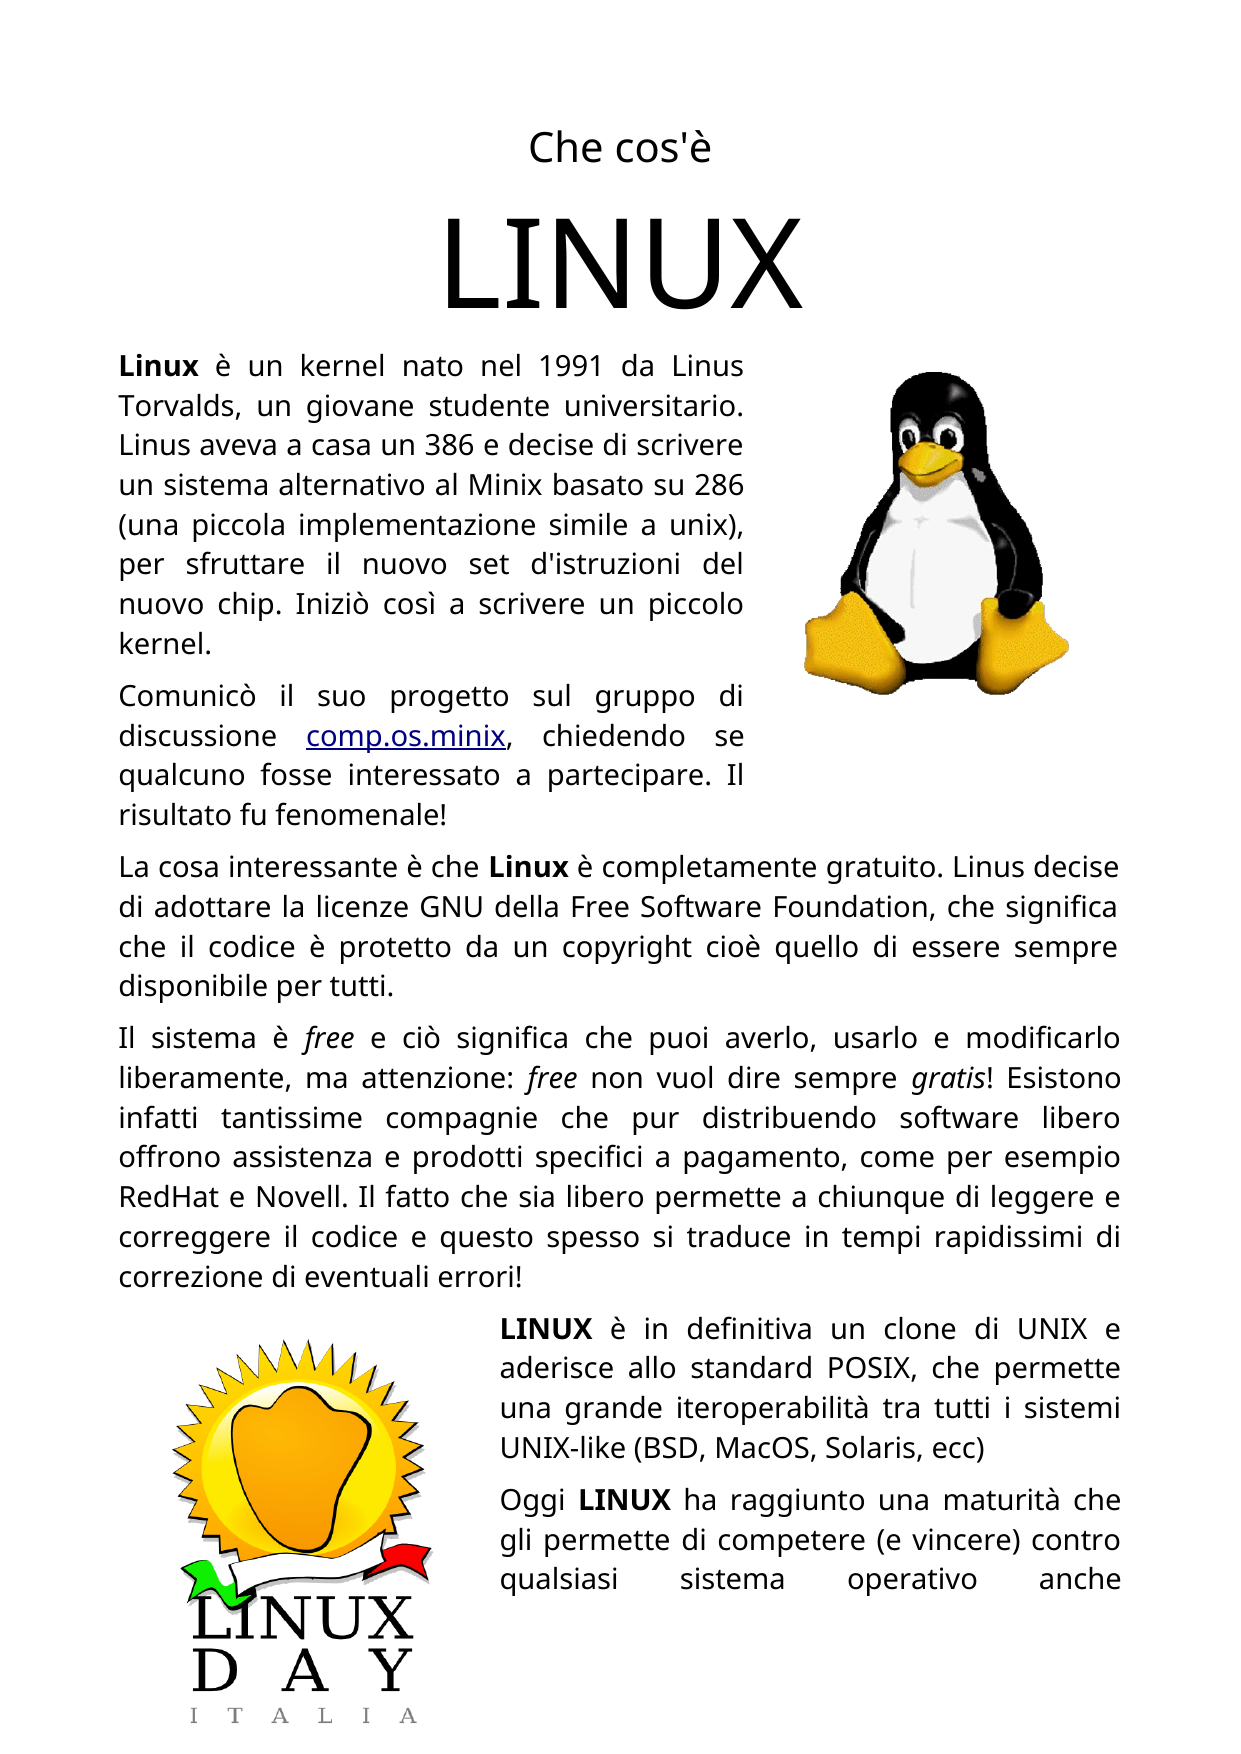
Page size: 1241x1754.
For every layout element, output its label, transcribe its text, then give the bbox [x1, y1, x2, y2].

text La cosa interessante è che Linux è completamente gratuito. Linus decise di adottare la licenze GNU della Free Software Foundation, che significa che il codice è protetto da un copyright cioè quello di essere sempre disponibile per tutti. [118, 846, 1120, 1005]
text Il sistema è free e ciò significa che puoi averlo, usarlo e modificarlo liberamente, ma attenzione: free non vuol dire sempre gratis! Esistono infatti tantissime compagnie che pur distribuendo software libero offrono assistenza e prodotti specifici a pagamento, come per esempio RedHat e Novell. Il fatto che sia libero permette a chiunque di leggere e correggere il codice e questo spesso si traduce in tempi rapidissimi di correzione di eventuali errori! [118, 1018, 1122, 1296]
text Oggi LINUX ha raggiunto una maturità che gli permette di competere (e vincere) contro qualsiasi sistema operativo anche [499, 1479, 1122, 1598]
text Linux è un kernel nato nel 1991 da Linus Torvalds, un giovane studente universitario. Linus aveva a casa un 386 e decise di scrivere un sistema alternativo al Minix basato su 286 (una piccola implementazione simile a unix), per sfruttare il nuovo set d'istruzioni del nuovo chip. Iniziò così a scrivere un piccolo kernel. [118, 345, 745, 663]
text LINUX è in definitiva un clone di UNIX e aderisce allo standard POSIX, che permette una grande iteroperabilità tra tutti i sistemi UNIX-like (BSD, MacOS, Solaris, ecc) [499, 1308, 1122, 1467]
picture [759, 361, 1121, 712]
text LINUX [118, 175, 1122, 345]
picture [169, 1337, 439, 1733]
text Comunicò il suo progetto sul gruppo di discussione comp.os.minix, chiedendo se qualcuno fosse interessato a partecipare. Il risultato fu fenomenale! [118, 675, 745, 834]
text Che cos'è [118, 118, 1122, 175]
